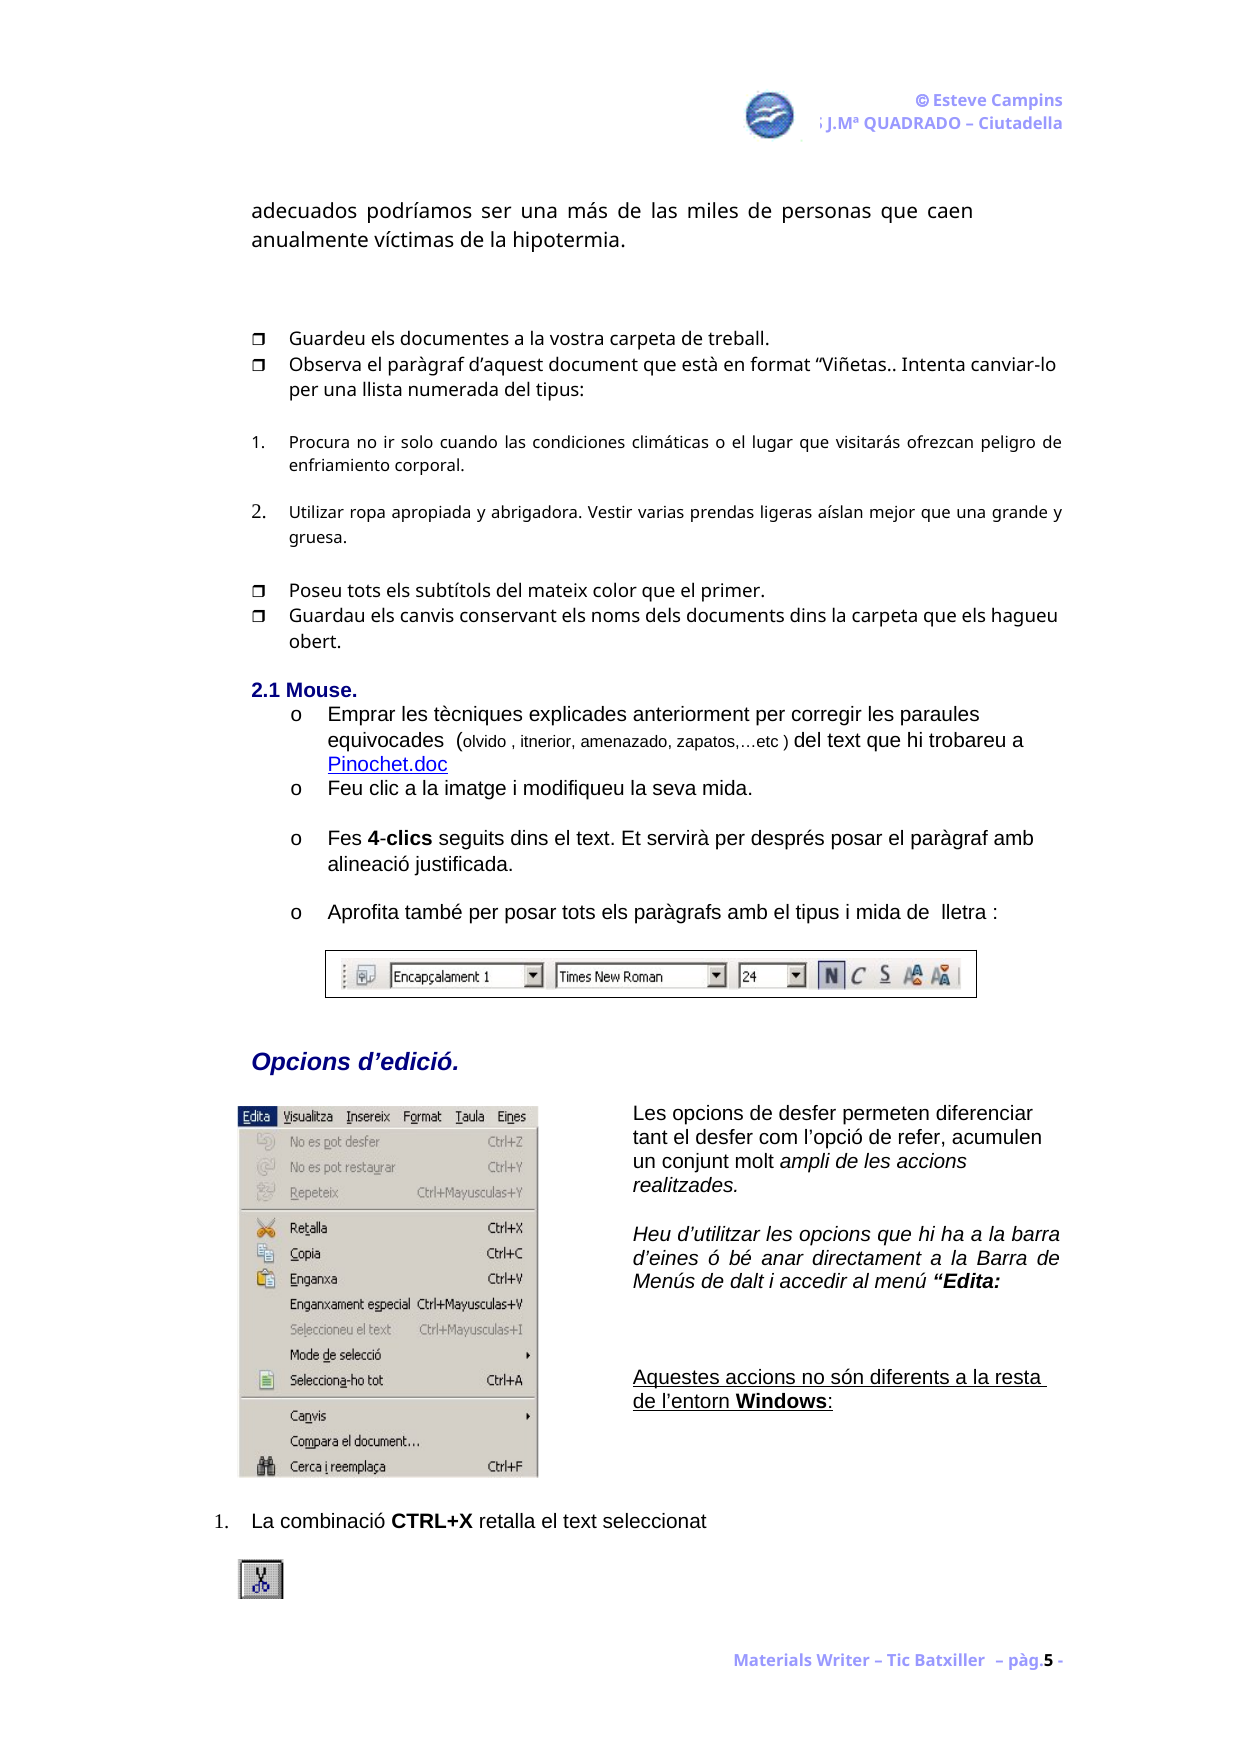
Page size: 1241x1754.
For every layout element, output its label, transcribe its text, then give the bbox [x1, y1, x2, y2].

list Guardeu els documentes a la vostra carpeta de treball. [251, 326, 1063, 351]
subtitle 2.1 Mouse. [251, 678, 1063, 702]
picture [237, 1559, 284, 1599]
picture [743, 86, 821, 156]
list La combinació CTRL+X retalla el text seleccionat [213, 1509, 1063, 1533]
list Observa el paràgraf d’aquest document que està en format “Viñetas.. Intenta canviar-lo per una llista numerada del tipus: [251, 351, 1063, 402]
list Fes 4-clics seguits dins el text. Et servirà per després posar el paràgraf amb alineació justificada. [290, 826, 1063, 876]
list Utilizar ropa apropiada y abrigadora. Vestir varias prendas ligeras aíslan mejor que una grande y gruesa. [251, 499, 1063, 548]
list Emprar les tècniques explicades anteriorment per corregir les paraules equivocades (olvido , itnerior, amenazado, zapatos,…etc ) del text que hi trobareu a Pinochet.doc [290, 702, 1063, 776]
picture [341, 958, 962, 990]
list Aprofita també per posar tots els paràgrafs amb el tipus i mida de lletra : [290, 899, 1063, 925]
text adecuados podríamos ser una más de las miles de personas que caen anualmente víctimas de la hipotermia. [251, 196, 974, 253]
subtitle Heu d’utilitzar les opcions que hi ha a la barra d’eines ó bé anar directament a la Barra de Menús de dalt i accedir al menú “Edita: [540, 1221, 1063, 1293]
list Poseu tots els subtítols del mateix color que el primer. [251, 577, 1063, 602]
subtitle Les opcions de desfer permeten diferenciar tant el desfer com l’opció de refer, acumulen un conjunt molt ampli de les accions realitzades. [251, 1101, 1063, 1197]
subtitle Aquestes accions no són diferents a la resta de l’entorn Windows: [540, 1365, 1063, 1413]
list Guardau els canvis conservant els noms dels documents dins la carpeta que els hagueu obert. [251, 602, 1063, 653]
list Feu clic a la imatge i modifiqueu la seva mida. [290, 776, 1063, 802]
picture [237, 1106, 539, 1478]
subtitle Opcions d’edició. [251, 1047, 1063, 1076]
list Procura no ir solo cuando las condiciones climáticas o el lugar que visitarás ofrezcan peligro de enfriamiento corporal. [251, 431, 1063, 476]
